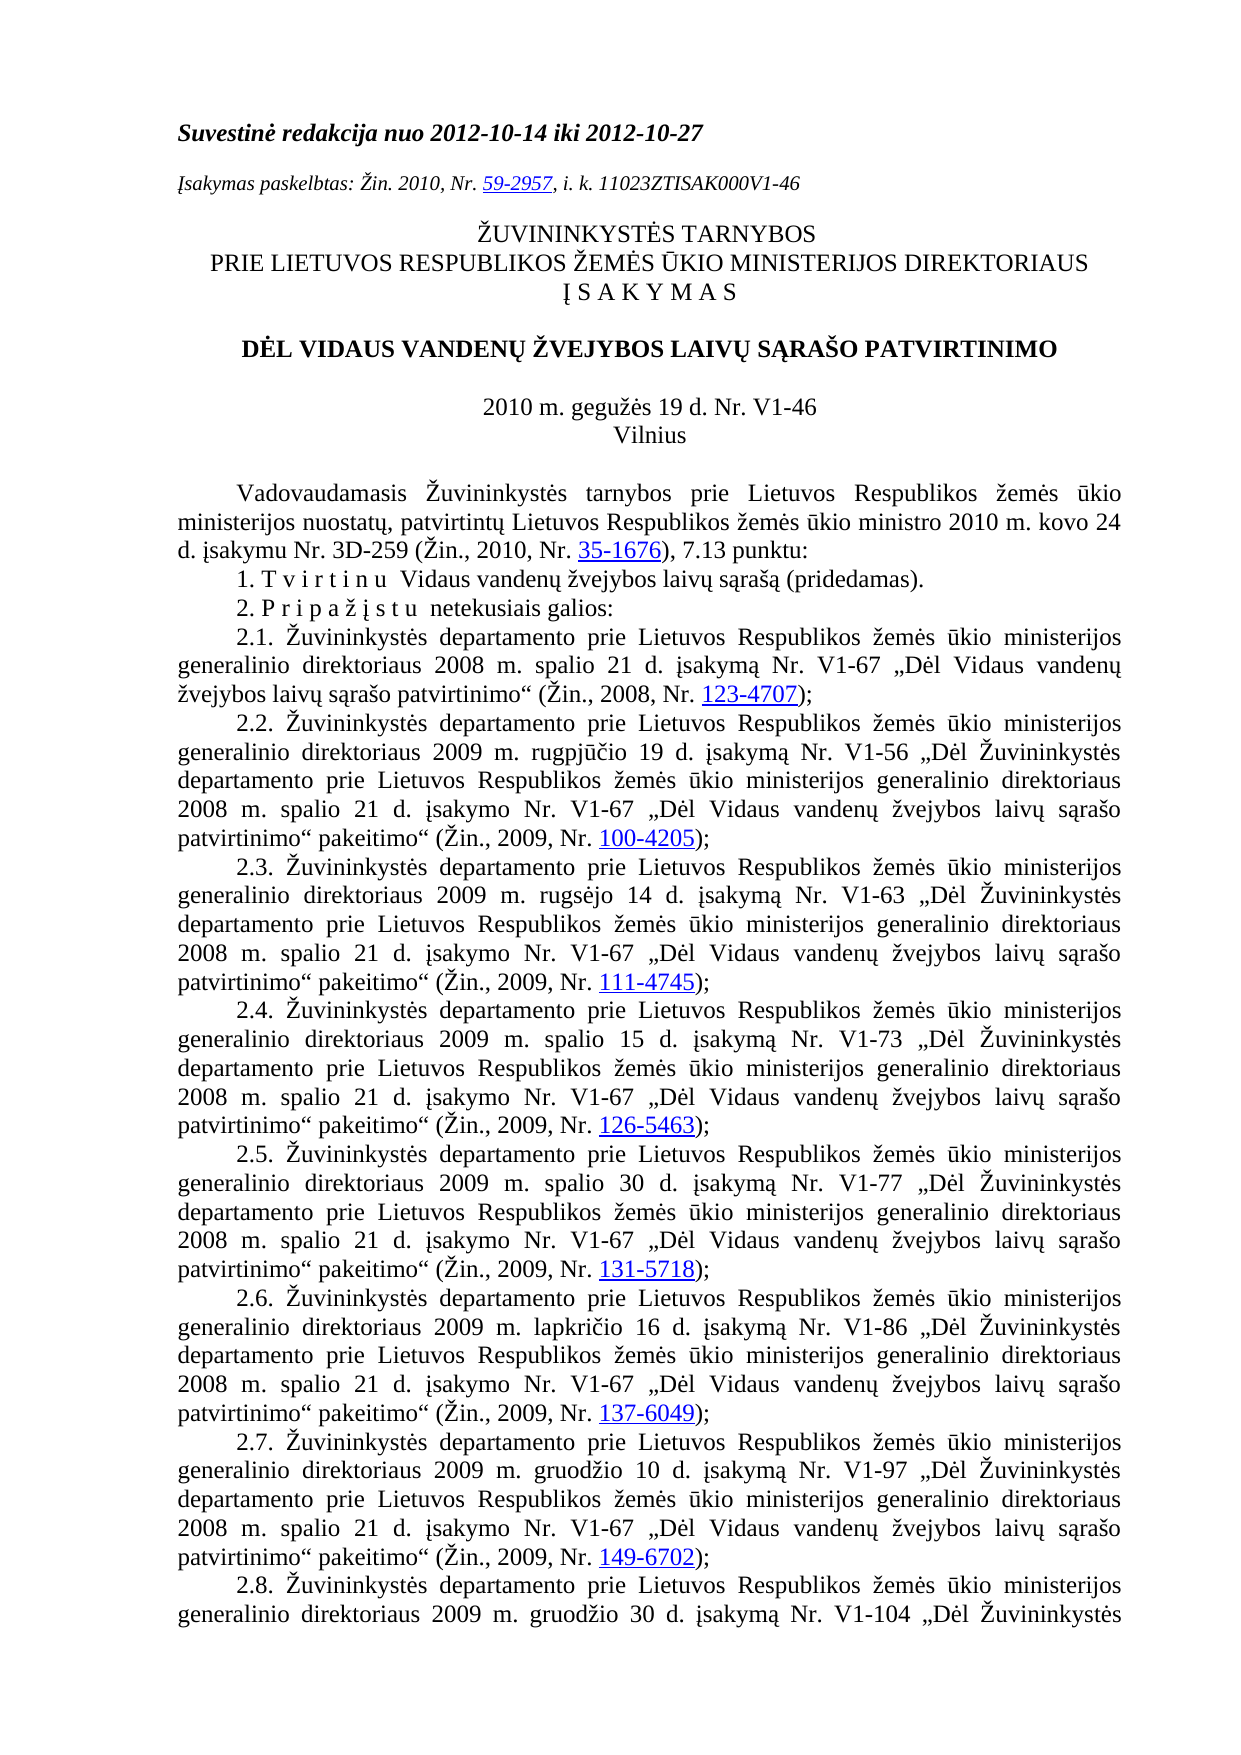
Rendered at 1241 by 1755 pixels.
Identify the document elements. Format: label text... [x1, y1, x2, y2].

text 2.4. Žuvininkystės departamento prie Lietuvos Respublikos žemės ūkio ministerijos generalinio direktoriaus 2009 m. spalio 15 d. įsakymą Nr. V1-73 „Dėl Žuvininkystės departamento prie Lietuvos Respublikos žemės ūkio ministerijos generalinio direktoriaus 2008 m. spalio 21 d. įsakymo Nr. V1-67 „Dėl Vidaus vandenų žvejybos laivų sąrašo patvirtinimo“ pakeitimo“ (Žin., 2009, Nr. 126-5463); [177, 995, 1122, 1139]
text 2.2. Žuvininkystės departamento prie Lietuvos Respublikos žemės ūkio ministerijos generalinio direktoriaus 2009 m. rugpjūčio 19 d. įsakymą Nr. V1-56 „Dėl Žuvininkystės departamento prie Lietuvos Respublikos žemės ūkio ministerijos generalinio direktoriaus 2008 m. spalio 21 d. įsakymo Nr. V1-67 „Dėl Vidaus vandenų žvejybos laivų sąrašo patvirtinimo“ pakeitimo“ (Žin., 2009, Nr. 100-4205); [177, 708, 1122, 852]
text 2.7. Žuvininkystės departamento prie Lietuvos Respublikos žemės ūkio ministerijos generalinio direktoriaus 2009 m. gruodžio 10 d. įsakymą Nr. V1-97 „Dėl Žuvininkystės departamento prie Lietuvos Respublikos žemės ūkio ministerijos generalinio direktoriaus 2008 m. spalio 21 d. įsakymo Nr. V1-67 „Dėl Vidaus vandenų žvejybos laivų sąrašo patvirtinimo“ pakeitimo“ (Žin., 2009, Nr. 149-6702); [177, 1427, 1122, 1570]
text Vadovaudamasis Žuvininkystės tarnybos prie Lietuvos Respublikos žemės ūkio ministerijos nuostatų, patvirtintų Lietuvos Respublikos žemės ūkio ministro 2010 m. kovo 24 d. įsakymu Nr. 3D-259 (Žin., 2010, Nr. 35-1676), 7.13 punktu: [177, 478, 1122, 564]
text 2.3. Žuvininkystės departamento prie Lietuvos Respublikos žemės ūkio ministerijos generalinio direktoriaus 2009 m. rugsėjo 14 d. įsakymą Nr. V1-63 „Dėl Žuvininkystės departamento prie Lietuvos Respublikos žemės ūkio ministerijos generalinio direktoriaus 2008 m. spalio 21 d. įsakymo Nr. V1-67 „Dėl Vidaus vandenų žvejybos laivų sąrašo patvirtinimo“ pakeitimo“ (Žin., 2009, Nr. 111-4745); [177, 852, 1122, 995]
text 2.8. Žuvininkystės departamento prie Lietuvos Respublikos žemės ūkio ministerijos generalinio direktoriaus 2009 m. gruodžio 30 d. įsakymą Nr. V1-104 „Dėl Žuvininkystės [177, 1570, 1122, 1628]
text PRIE LIETUVOS RESPUBLIKOS ŽEMĖS ŪKIO MINISTERIJOS DIREKTORIAUS [177, 248, 1122, 277]
text Vilnius [177, 420, 1122, 449]
text 2010 m. gegužės 19 d. Nr. V1-46 [177, 392, 1122, 420]
text ŽUVININKYSTĖS TARNYBOS [177, 219, 1122, 248]
text ĮSAKYMAS [177, 277, 1122, 305]
text Suvestinė redakcija nuo 2012-10-14 iki 2012-10-27 [177, 118, 1122, 147]
text 2.6. Žuvininkystės departamento prie Lietuvos Respublikos žemės ūkio ministerijos generalinio direktoriaus 2009 m. lapkričio 16 d. įsakymą Nr. V1-86 „Dėl Žuvininkystės departamento prie Lietuvos Respublikos žemės ūkio ministerijos generalinio direktoriaus 2008 m. spalio 21 d. įsakymo Nr. V1-67 „Dėl Vidaus vandenų žvejybos laivų sąrašo patvirtinimo“ pakeitimo“ (Žin., 2009, Nr. 137-6049); [177, 1283, 1122, 1427]
text DĖL VIDAUS VANDENŲ ŽVEJYBOS LAIVŲ SĄRAŠO PATVIRTINIMO [177, 334, 1122, 363]
text 2.1. Žuvininkystės departamento prie Lietuvos Respublikos žemės ūkio ministerijos generalinio direktoriaus 2008 m. spalio 21 d. įsakymą Nr. V1-67 „Dėl Vidaus vandenų žvejybos laivų sąrašo patvirtinimo“ (Žin., 2008, Nr. 123-4707); [177, 622, 1122, 708]
text 1. Tvirtinu Vidaus vandenų žvejybos laivų sąrašą (pridedamas). [177, 564, 1122, 593]
text 2.5. Žuvininkystės departamento prie Lietuvos Respublikos žemės ūkio ministerijos generalinio direktoriaus 2009 m. spalio 30 d. įsakymą Nr. V1-77 „Dėl Žuvininkystės departamento prie Lietuvos Respublikos žemės ūkio ministerijos generalinio direktoriaus 2008 m. spalio 21 d. įsakymo Nr. V1-67 „Dėl Vidaus vandenų žvejybos laivų sąrašo patvirtinimo“ pakeitimo“ (Žin., 2009, Nr. 131-5718); [177, 1139, 1122, 1283]
text 2. Pripažįstu netekusiais galios: [177, 593, 1122, 622]
text Įsakymas paskelbtas: Žin. 2010, Nr. 59-2957, i. k. 11023ZTISAK000V1-46 [177, 171, 1122, 195]
